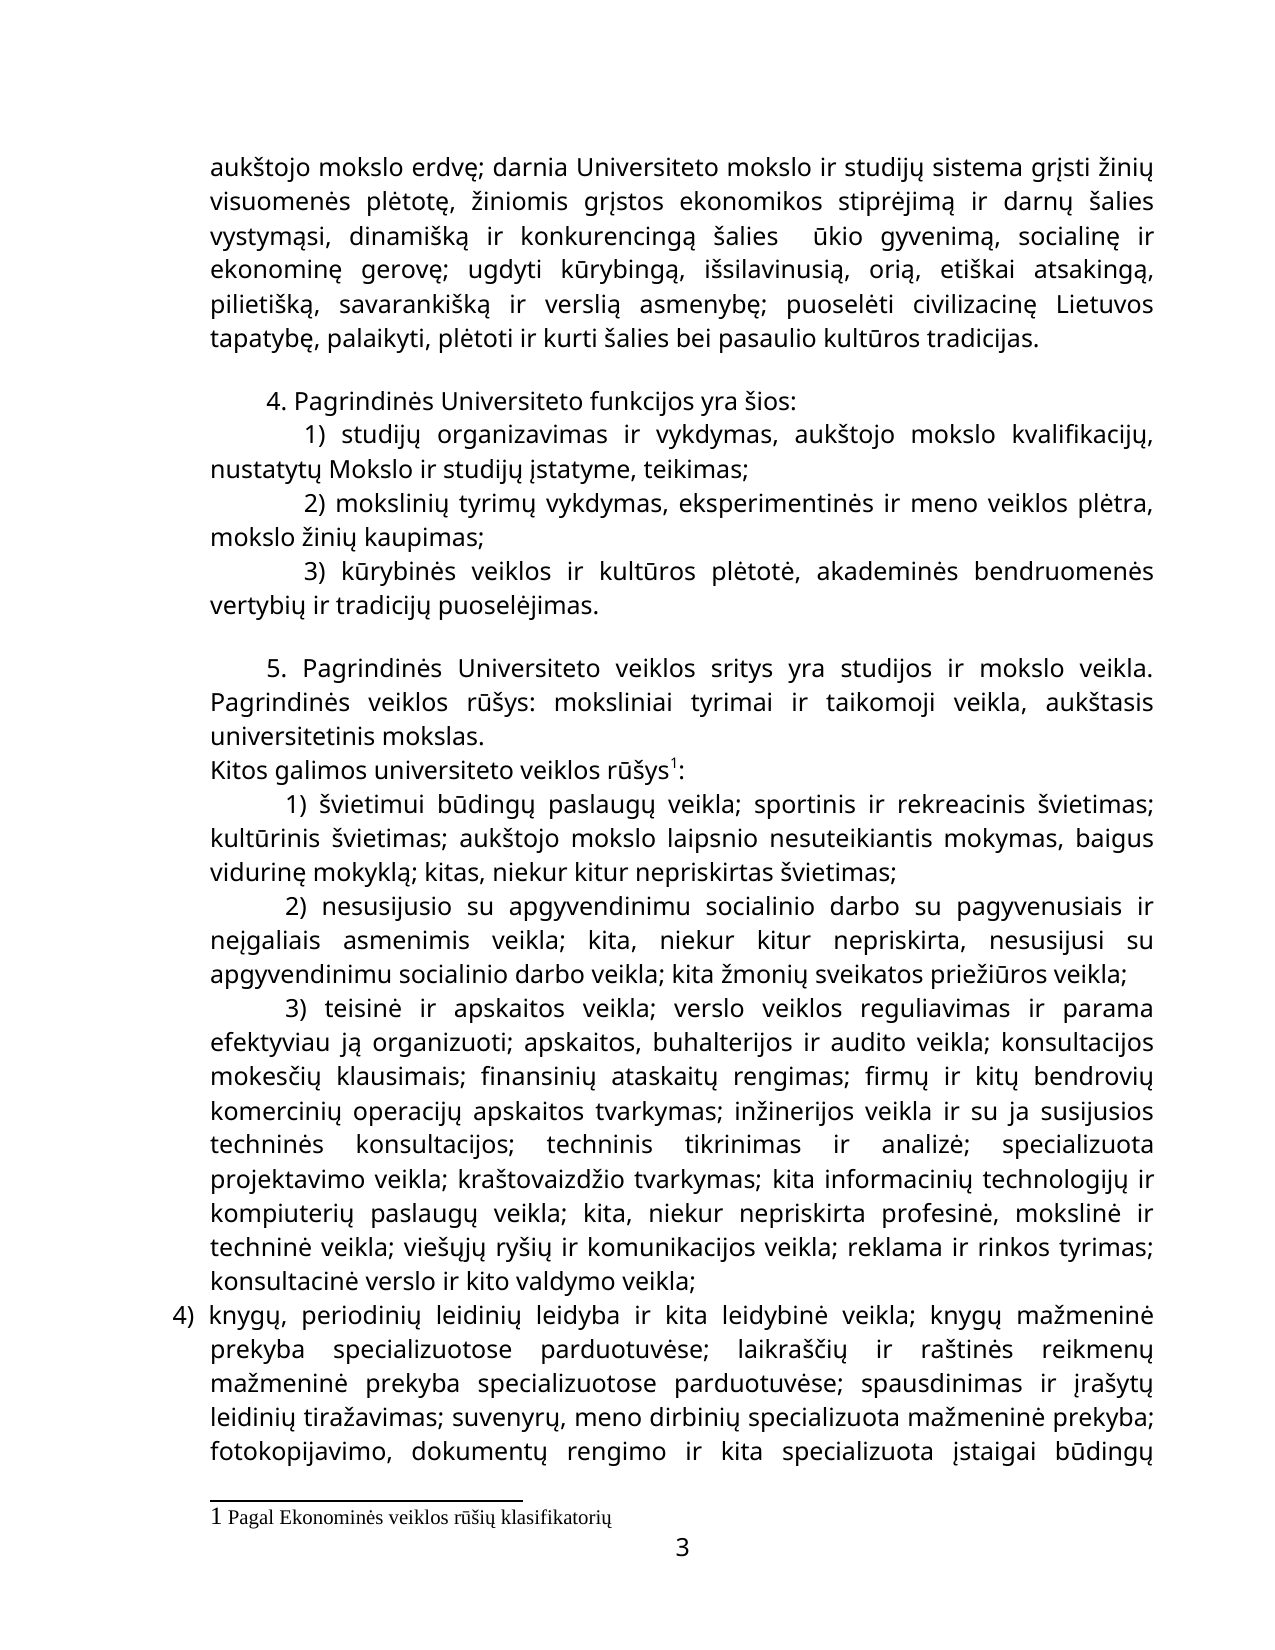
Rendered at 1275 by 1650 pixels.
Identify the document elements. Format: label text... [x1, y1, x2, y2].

text 1) studijų organizavimas ir vykdymas, aukštojo mokslo kvalifikacijų, nustatytų Mokslo ir studijų įstatyme, teikimas; [210, 417, 1155, 485]
text Pagal Ekonominės veiklos rūšių klasifikatorių [210, 1501, 1155, 1530]
text 3) teisinė ir apskaitos veikla; verslo veiklos reguliavimas ir parama efektyviau ją organizuoti; apskaitos, buhalterijos ir audito veikla; konsultacijos mokesčių klausimais; finansinių ataskaitų rengimas; firmų ir kitų bendrovių komercinių operacijų apskaitos tvarkymas; inžinerijos veikla ir su ja susijusios techninės konsultacijos; techninis tikrinimas ir analizė; specializuota projektavimo veikla; kraštovaizdžio tvarkymas; kita informacinių technologijų ir kompiuterių paslaugų veikla; kita, niekur nepriskirta profesinė, mokslinė ir techninė veikla; viešųjų ryšių ir komunikacijos veikla; reklama ir rinkos tyrimas; konsultacinė verslo ir kito valdymo veikla; [210, 991, 1155, 1297]
text 4. Pagrindinės Universiteto funkcijos yra šios: [210, 383, 1155, 417]
text 2) mokslinių tyrimų vykdymas, eksperimentinės ir meno veiklos plėtra, mokslo žinių kaupimas; [210, 485, 1155, 553]
text 5. Pagrindinės Universiteto veiklos sritys yra studijos ir mokslo veikla. Pagrindinės veiklos rūšys: moksliniai tyrimai ir taikomoji veikla, aukštasis universitetinis mokslas. [210, 650, 1155, 752]
text aukštojo mokslo erdvę; darnia Universiteto mokslo ir studijų sistema grįsti žinių visuomenės plėtotę, žiniomis grįstos ekonomikos stiprėjimą ir darnų šalies vystymąsi, dinamišką ir konkurencingą šalies ūkio gyvenimą, socialinę ir ekonominę gerovę; ugdyti kūrybingą, išsilavinusią, orią, etiškai atsakingą, pilietišką, savarankišką ir verslią asmenybę; puoselėti civilizacinę Lietuvos tapatybę, palaikyti, plėtoti ir kurti šalies bei pasaulio kultūros tradicijas. [210, 150, 1155, 354]
text 3) kūrybinės veiklos ir kultūros plėtotė, akademinės bendruomenės vertybių ir tradicijų puoselėjimas. [210, 553, 1155, 622]
text 2) nesusijusio su apgyvendinimu socialinio darbo su pagyvenusiais ir neįgaliais asmenimis veikla; kita, niekur kitur nepriskirta, nesusijusi su apgyvendinimu socialinio darbo veikla; kita žmonių sveikatos priežiūros veikla; [210, 889, 1155, 991]
text 1) švietimui būdingų paslaugų veikla; sportinis ir rekreacinis švietimas; kultūrinis švietimas; aukštojo mokslo laipsnio nesuteikiantis mokymas, baigus vidurinę mokyklą; kitas, niekur kitur nepriskirtas švietimas; [210, 787, 1155, 889]
text 4) knygų, periodinių leidinių leidyba ir kita leidybinė veikla; knygų mažmeninė prekyba specializuotose parduotuvėse; laikraščių ir raštinės reikmenų mažmeninė prekyba specializuotose parduotuvėse; spausdinimas ir įrašytų leidinių tiražavimas; suvenyrų, meno dirbinių specializuota mažmeninė prekyba; fotokopijavimo, dokumentų rengimo ir kita specializuota įstaigai būdingų [172, 1297, 1155, 1468]
text Kitos galimos universiteto veiklos rūšys: [210, 752, 1155, 787]
